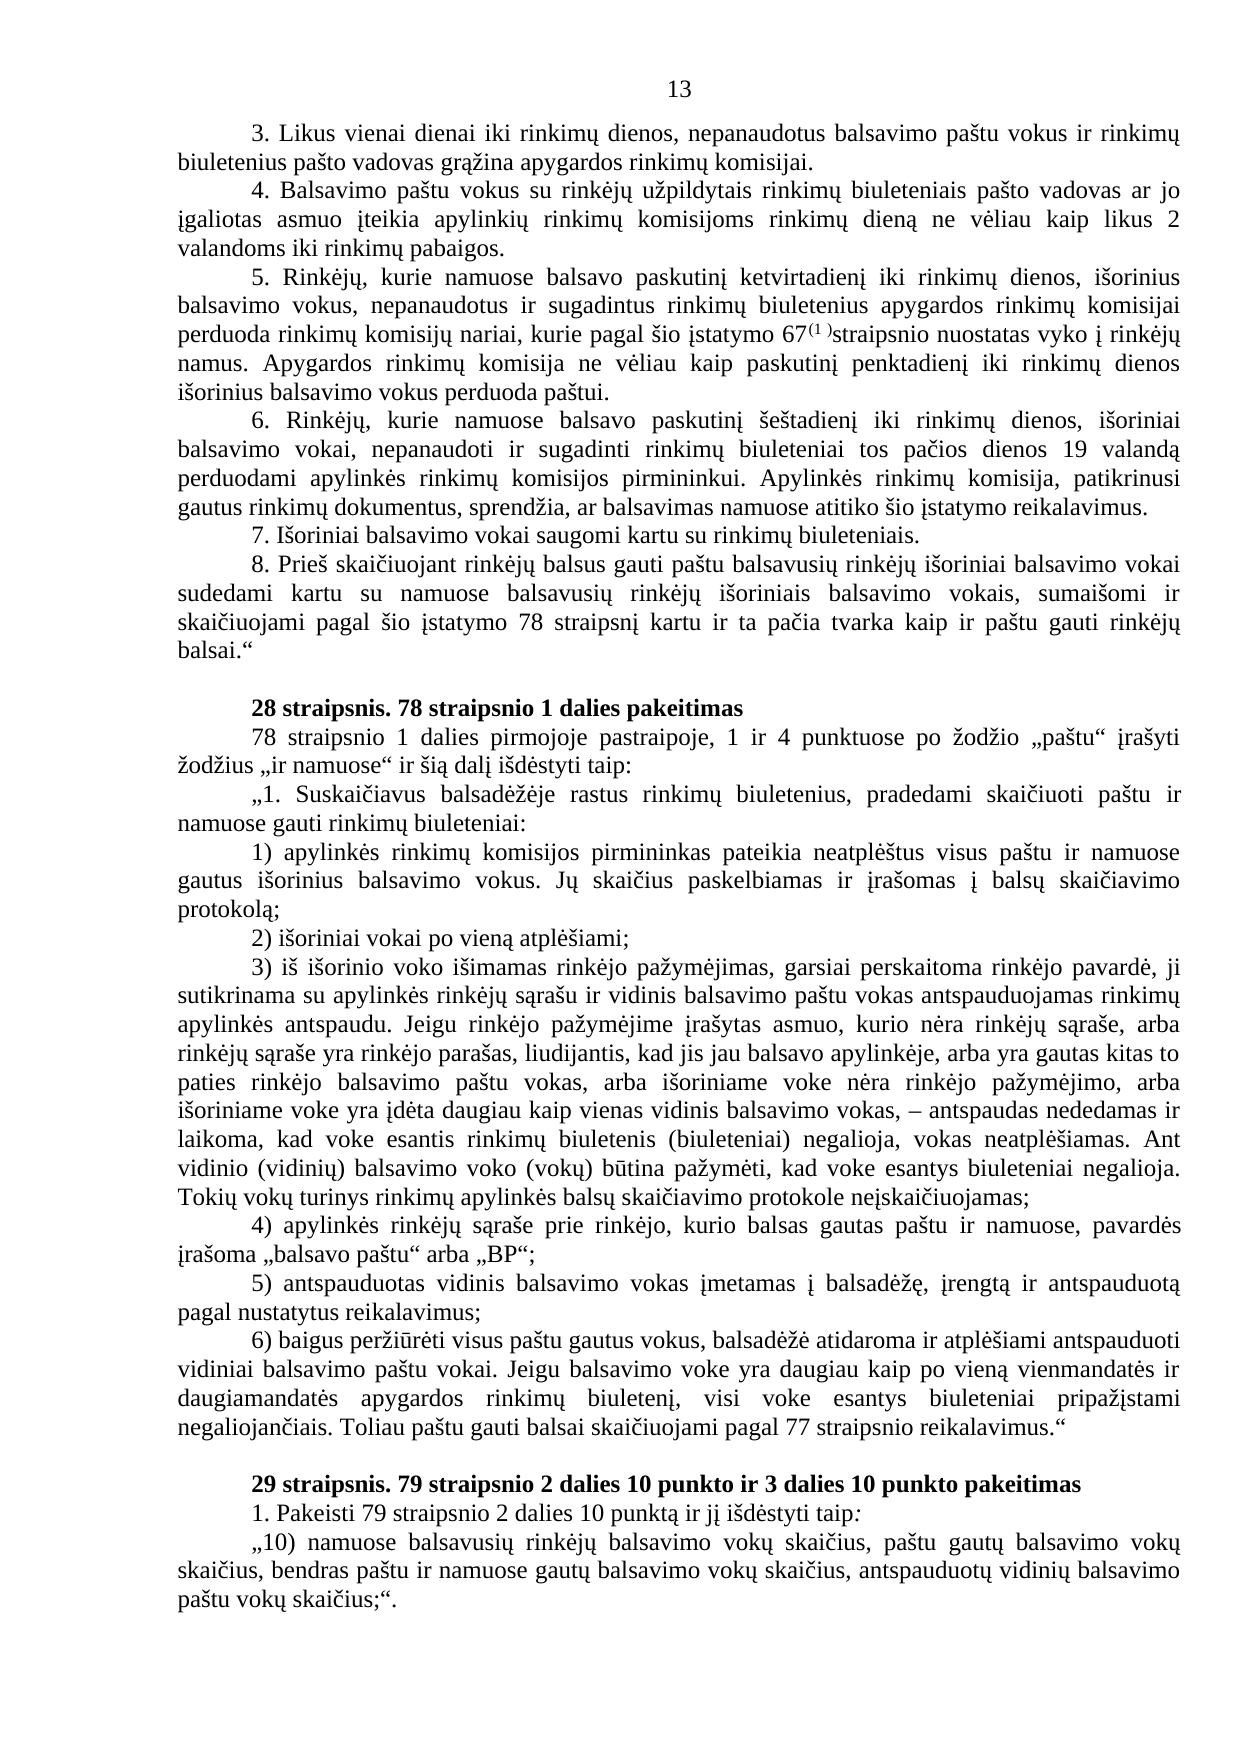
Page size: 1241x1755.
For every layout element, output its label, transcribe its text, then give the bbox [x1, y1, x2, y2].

text 8. Prieš skaičiuojant rinkėjų balsus gauti paštu balsavusių rinkėjų išoriniai balsavimo vokai sudedami kartu su namuose balsavusių rinkėjų išoriniais balsavimo vokais, sumaišomi ir skaičiuojami pagal šio įstatymo 78 straipsnį kartu ir ta pačia tvarka kaip ir paštu gauti rinkėjų balsai.“ [177, 549, 1181, 664]
text 3) iš išorinio voko išimamas rinkėjo pažymėjimas, garsiai perskaitoma rinkėjo pavardė, ji sutikrinama su apylinkės rinkėjų sąrašu ir vidinis balsavimo paštu vokas antspauduojamas rinkimų apylinkės antspaudu. Jeigu rinkėjo pažymėjime įrašytas asmuo, kurio nėra rinkėjų sąraše, arba rinkėjų sąraše yra rinkėjo parašas, liudijantis, kad jis jau balsavo apylinkėje, arba yra gautas kitas to paties rinkėjo balsavimo paštu vokas, arba išoriniame voke nėra rinkėjo pažymėjimo, arba išoriniame voke yra įdėta daugiau kaip vienas vidinis balsavimo vokas, – antspaudas nededamas ir laikoma, kad voke esantis rinkimų biuletenis (biuleteniai) negalioja, vokas neatplėšiamas. Ant vidinio (vidinių) balsavimo voko (vokų) būtina pažymėti, kad voke esantys biuleteniai negalioja. Tokių vokų turinys rinkimų apylinkės balsų skaičiavimo protokole neįskaičiuojamas; [177, 952, 1181, 1211]
text 2) išoriniai vokai po vieną atplėšiami; [177, 923, 1181, 952]
text 4. Balsavimo paštu vokus su rinkėjų užpildytais rinkimų biuleteniais pašto vadovas ar jo įgaliotas asmuo įteikia apylinkių rinkimų komisijoms rinkimų dieną ne vėliau kaip likus 2 valandoms iki rinkimų pabaigos. [177, 176, 1181, 262]
text 78 straipsnio 1 dalies pirmojoje pastraipoje, 1 ir 4 punktuose po žodžio „paštu“ įrašyti žodžius „ir namuose“ ir šią dalį išdėstyti taip: [177, 722, 1181, 779]
text 1. Pakeisti 79 straipsnio 2 dalies 10 punktą ir jį išdėstyti taip: [177, 1498, 1181, 1527]
text 5. Rinkėjų, kurie namuose balsavo paskutinį ketvirtadienį iki rinkimų dienos, išorinius balsavimo vokus, nepanaudotus ir sugadintus rinkimų biuletenius apygardos rinkimų komisijai perduoda rinkimų komisijų nariai, kurie pagal šio įstatymo 67(1 )straipsnio nuostatas vyko į rinkėjų namus. Apygardos rinkimų komisija ne vėliau kaip paskutinį penktadienį iki rinkimų dienos išorinius balsavimo vokus perduoda paštui. [177, 262, 1181, 406]
text 3. Likus vienai dienai iki rinkimų dienos, nepanaudotus balsavimo paštu vokus ir rinkimų biuletenius pašto vadovas grąžina apygardos rinkimų komisijai. [177, 118, 1181, 176]
text 29 straipsnis. 79 straipsnio 2 dalies 10 punkto ir 3 dalies 10 punkto pakeitimas [177, 1469, 1181, 1498]
text 1) apylinkės rinkimų komisijos pirmininkas pateikia neatplėštus visus paštu ir namuose gautus išorinius balsavimo vokus. Jų skaičius paskelbiamas ir įrašomas į balsų skaičiavimo protokolą; [177, 837, 1181, 923]
text 5) antspauduotas vidinis balsavimo vokas įmetamas į balsadėžę, įrengtą ir antspauduotą pagal nustatytus reikalavimus; [177, 1268, 1181, 1326]
text 6) baigus peržiūrėti visus paštu gautus vokus, balsadėžė atidaroma ir atplėšiami antspauduoti vidiniai balsavimo paštu vokai. Jeigu balsavimo voke yra daugiau kaip po vieną vienmandatės ir daugiamandatės apygardos rinkimų biuletenį, visi voke esantys biuleteniai pripažįstami negaliojančiais. Toliau paštu gauti balsai skaičiuojami pagal 77 straipsnio reikalavimus.“ [177, 1326, 1181, 1441]
text 6. Rinkėjų, kurie namuose balsavo paskutinį šeštadienį iki rinkimų dienos, išoriniai balsavimo vokai, nepanaudoti ir sugadinti rinkimų biuleteniai tos pačios dienos 19 valandą perduodami apylinkės rinkimų komisijos pirmininkui. Apylinkės rinkimų komisija, patikrinusi gautus rinkimų dokumentus, sprendžia, ar balsavimas namuose atitiko šio įstatymo reikalavimus. [177, 406, 1181, 521]
text 28 straipsnis. 78 straipsnio 1 dalies pakeitimas [177, 693, 1181, 722]
text „10) namuose balsavusių rinkėjų balsavimo vokų skaičius, paštu gautų balsavimo vokų skaičius, bendras paštu ir namuose gautų balsavimo vokų skaičius, antspauduotų vidinių balsavimo paštu vokų skaičius;“. [177, 1527, 1181, 1613]
text 4) apylinkės rinkėjų sąraše prie rinkėjo, kurio balsas gautas paštu ir namuose, pavardės įrašoma „balsavo paštu“ arba „BP“; [177, 1211, 1181, 1268]
text „1. Suskaičiavus balsadėžėje rastus rinkimų biuletenius, pradedami skaičiuoti paštu ir namuose gauti rinkimų biuleteniai: [177, 779, 1181, 837]
text 7. Išoriniai balsavimo vokai saugomi kartu su rinkimų biuleteniais. [177, 521, 1181, 549]
